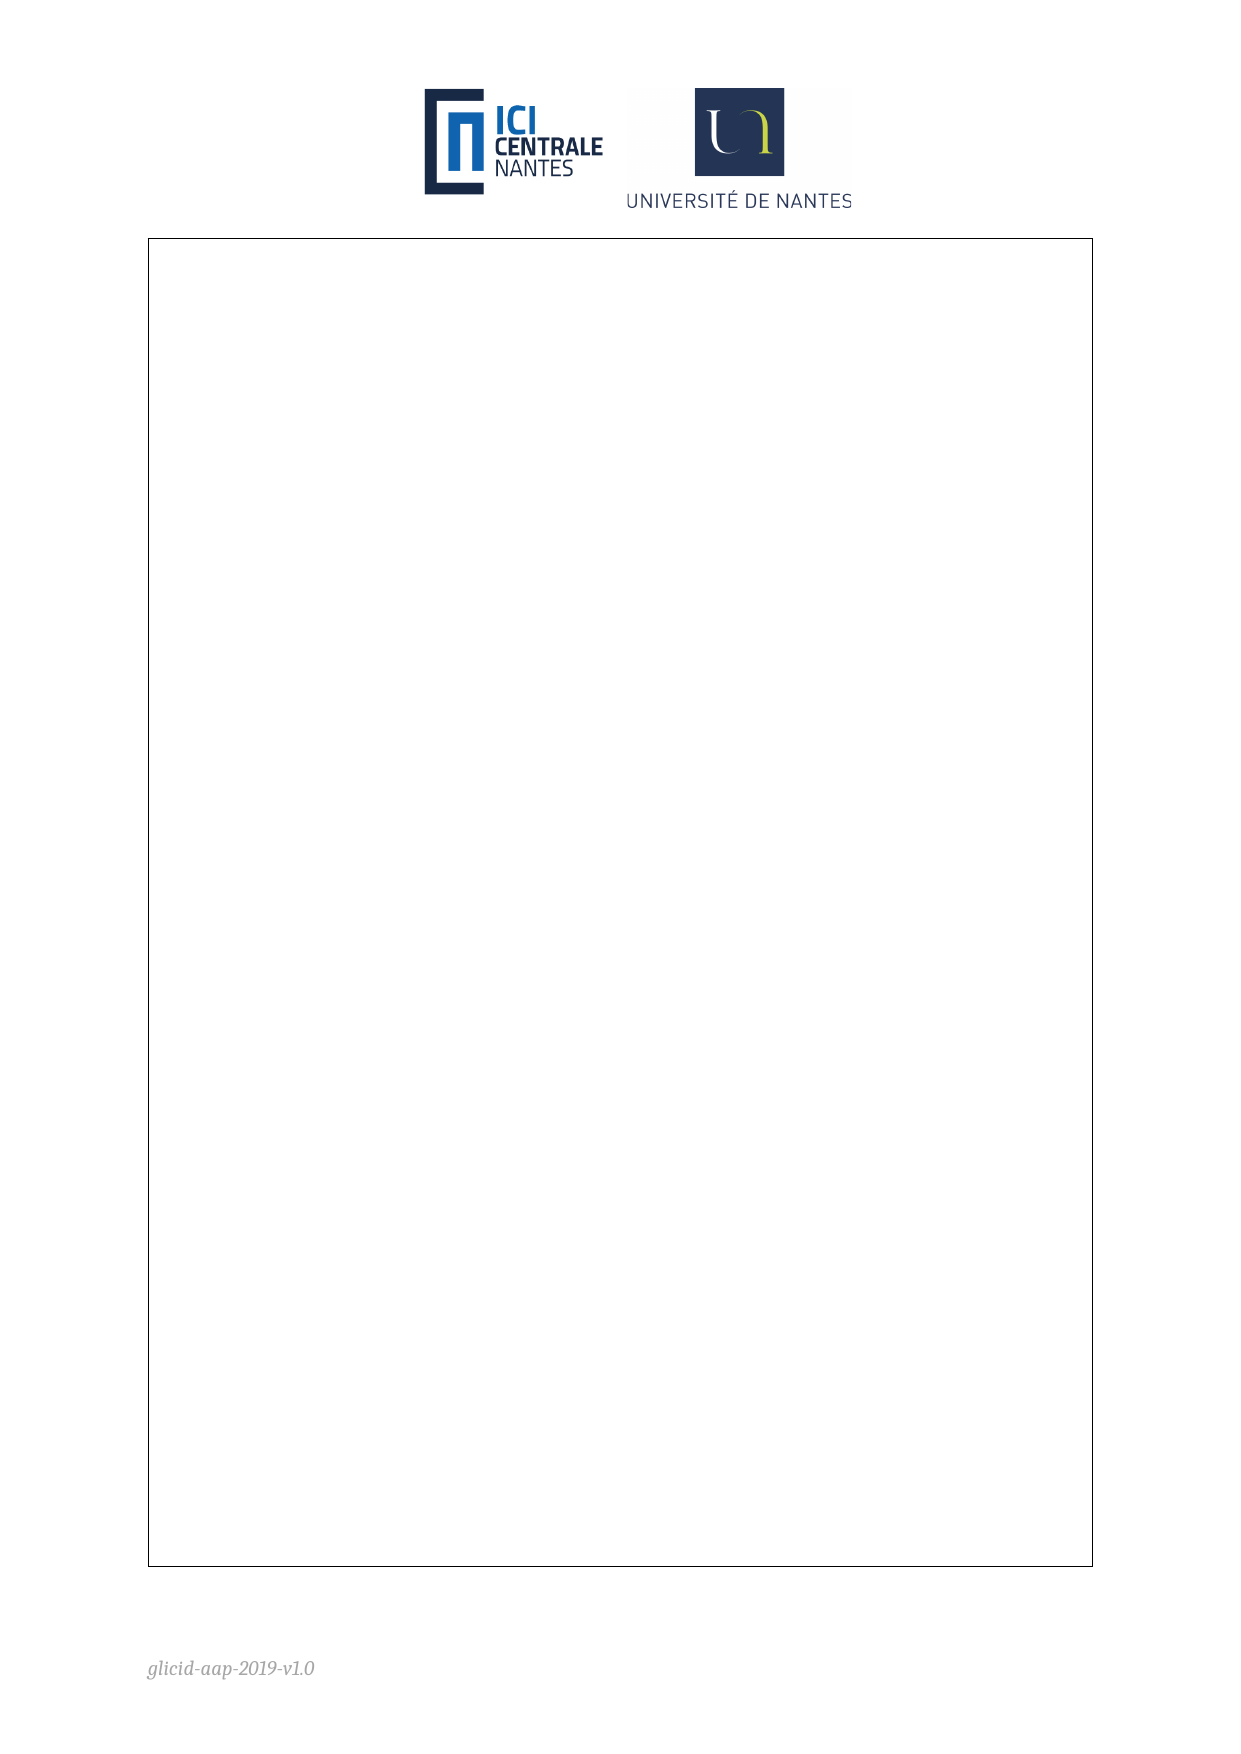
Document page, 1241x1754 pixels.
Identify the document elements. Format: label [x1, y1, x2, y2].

picture [627, 88, 852, 208]
picture [389, 75, 619, 208]
